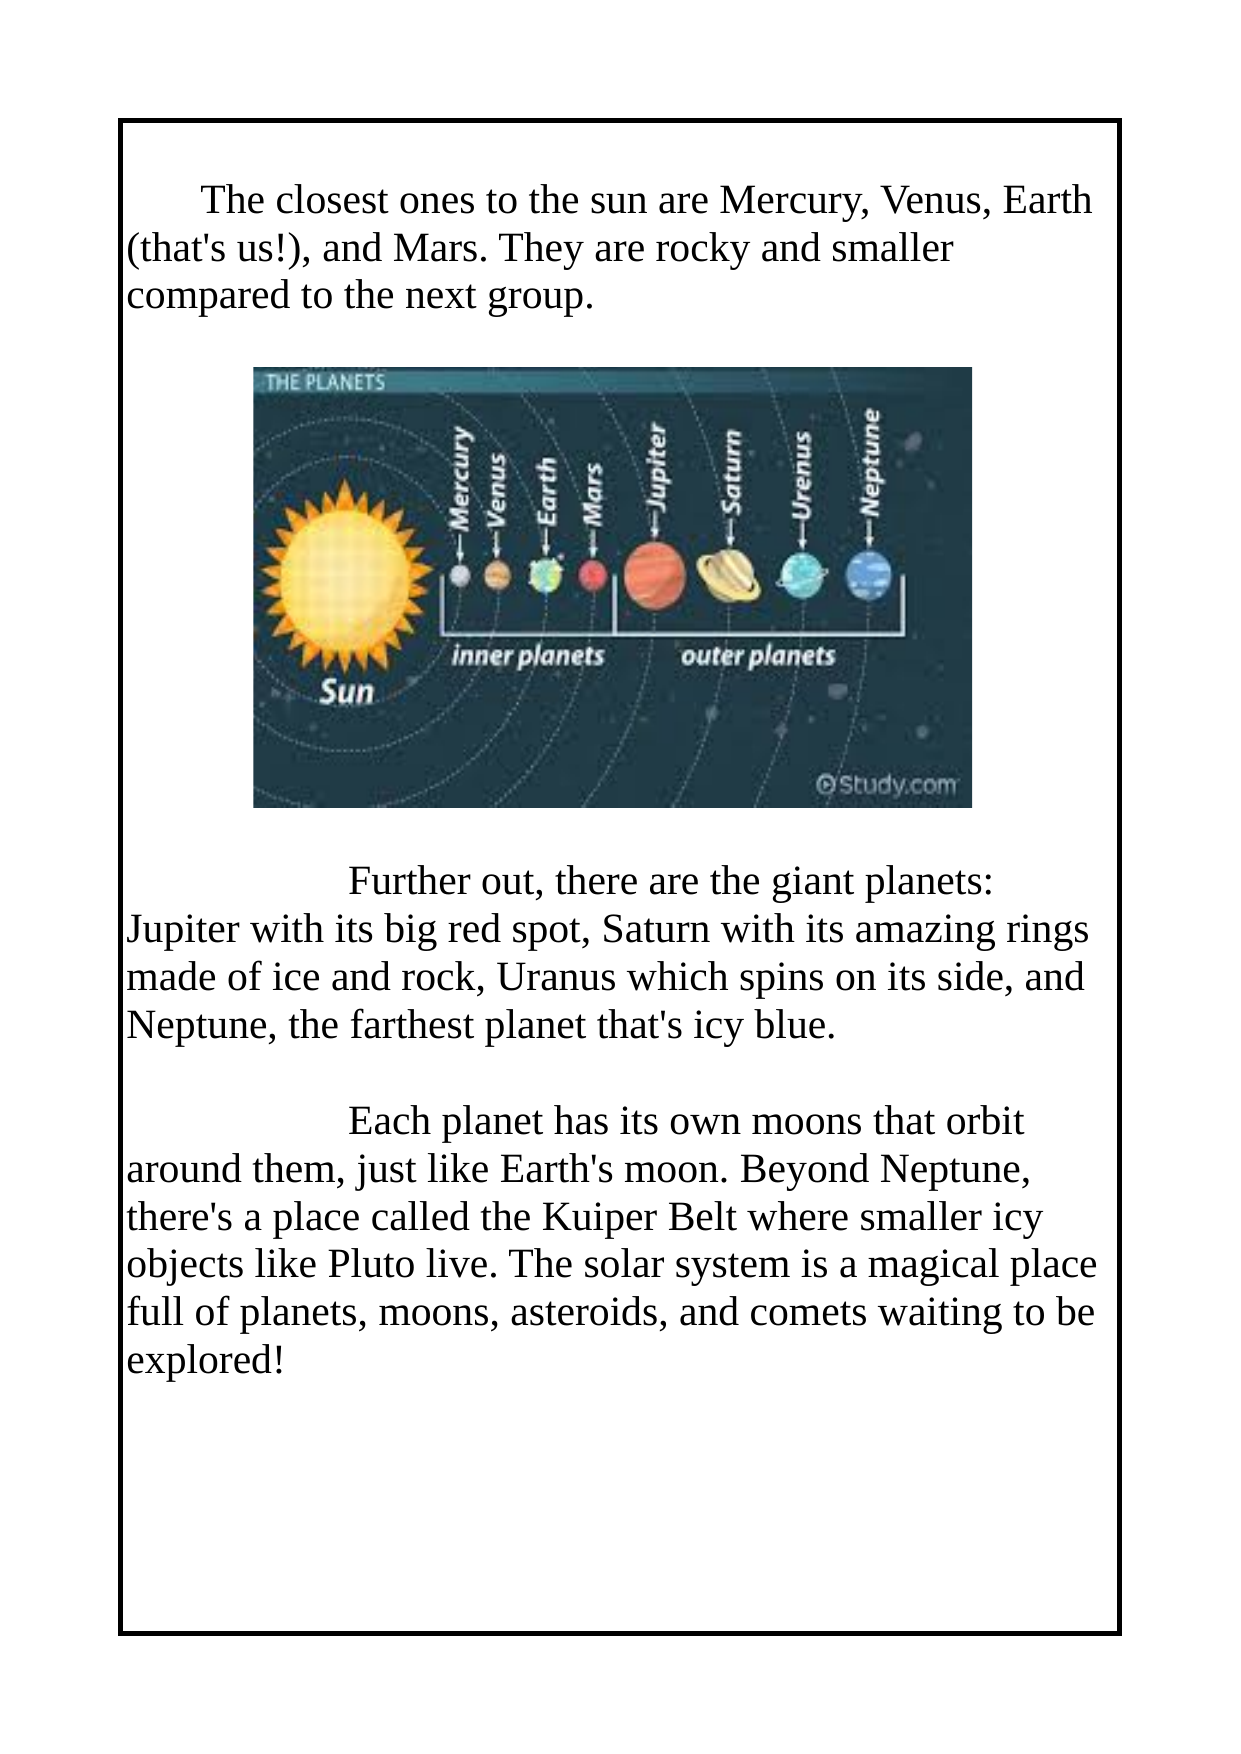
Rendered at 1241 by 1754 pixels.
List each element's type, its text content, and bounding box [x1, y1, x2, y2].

text Each planet has its own moons that orbit around them, just like Earth's moon. Beyond Neptune, there's a place called the Kuiper Belt where smaller icy objects like Pluto live. The solar system is a magical place full of planets, moons, asteroids, and comets waiting to be explored! [126, 1095, 1114, 1383]
picture [253, 367, 973, 808]
text Further out, there are the giant planets: Jupiter with its big red spot, Saturn with its amazing rings made of ice and rock, Uranus which spins on its side, and Neptune, the farthest planet that's icy blue. [126, 856, 1114, 1047]
text The closest ones to the sun are Mercury, Venus, Earth (that's us!), and Mars. They are rocky and smaller compared to the next group. [126, 174, 1114, 318]
